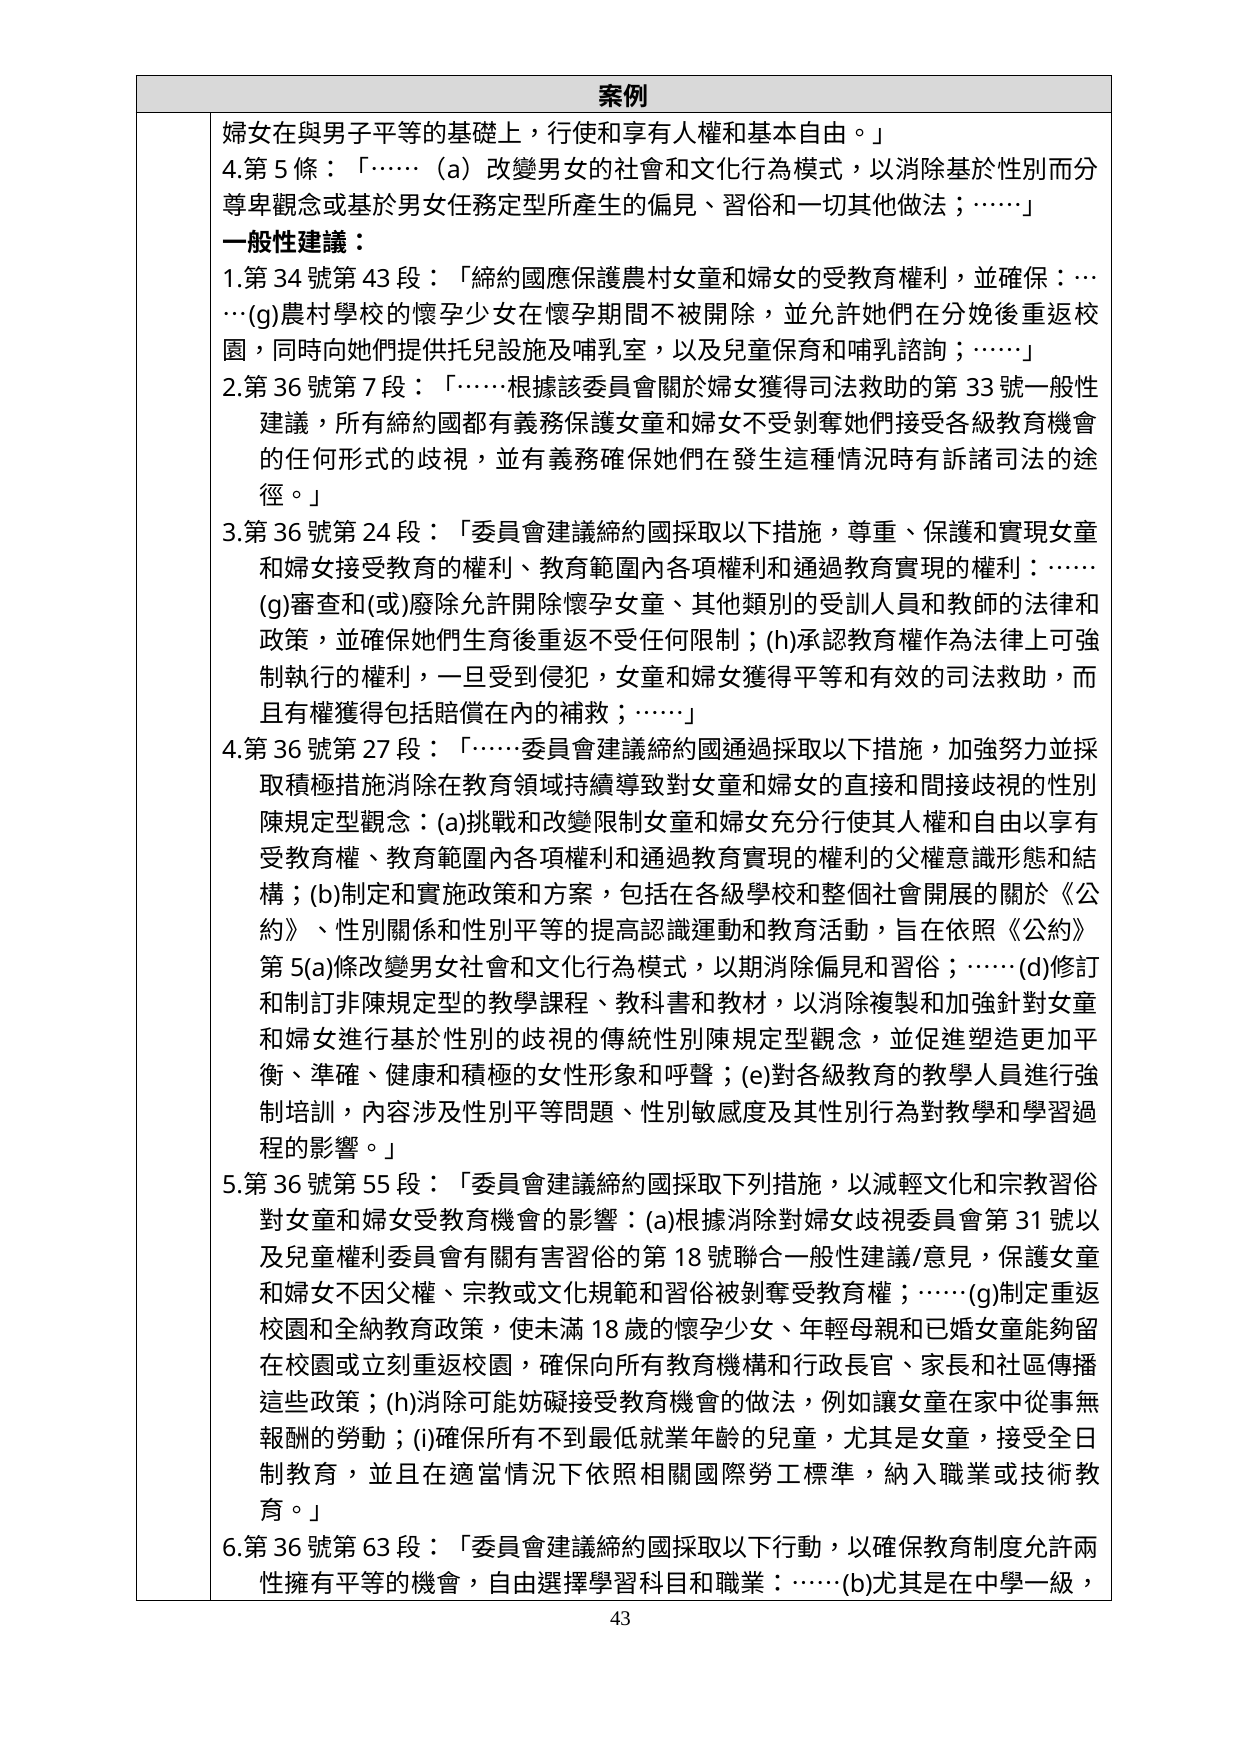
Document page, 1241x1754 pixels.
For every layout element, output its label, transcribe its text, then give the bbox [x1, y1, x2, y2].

table_header 案例 [137, 76, 1111, 112]
table_cell 婦女在與男子平等的基礎上，行使和享有人權和基本自由。」 第5條：「……（a）改變男女的社會和文化行為模式，以消除基於性別而分尊卑觀念或基於男女任務定型所產生的偏見、習俗和一切其他做法；……」 一般性建議： 第34號第43段：「締約國應保護農村女童和婦女的受教育權利，並確保：……(g)農村學校的懷孕少女在懷孕期間不被開除，並允許她們在分娩後重返校園，同時向她們提供托兒設施及哺乳室，以及兒童保育和哺乳諮詢；……」 第36號第7段：「……根據該委員會關於婦女獲得司法救助的第33號一般性建議，所有締約國都有義務保護女童和婦女不受剝奪她們接受各級教育機會的任何形式的歧視，並有義務確保她們在發生這種情況時有訴諸司法的途徑。」 第36號第24段：「委員會建議締約國採取以下措施，尊重、保護和實現女童和婦女接受教育的權利、教育範圍內各項權利和通過教育實現的權利：……(g)審查和(或)廢除允許開除懷孕女童、其他類別的受訓人員和教師的法律和政策，並確保她們生育後重返不受任何限制；(h)承認教育權作為法律上可強制執行的權利，一旦受到侵犯，女童和婦女獲得平等和有效的司法救助，而且有權獲得包括賠償在內的補救；……」 第36號第27段：「……委員會建議締約國通過採取以下措施，加強努力並採取積極措施消除在教育領域持續導致對女童和婦女的直接和間接歧視的性別陳規定型觀念：(a)挑戰和改變限制女童和婦女充分行使其人權和自由以享有受教育權、教育範圍內各項權利和通過教育實現的權利的父權意識形態和結構；(b)制定和實施政策和方案，包括在各級學校和整個社會開展的關於《公約》、性別關係和性別平等的提高認識運動和教育活動，旨在依照《公約》第5(a)條改變男女社會和文化行為模式，以期消除偏見和習俗；……(d)修訂和制訂非陳規定型的教學課程、教科書和教材，以消除複製和加強針對女童和婦女進行基於性別的歧視的傳統性別陳規定型觀念，並促進塑造更加平衡、準確、健康和積極的女性形象和呼聲；(e)對各級教育的教學人員進行強制培訓，內容涉及性別平等問題、性別敏感度及其性別行為對教學和學習過程的影響。」 第36號第55段：「委員會建議締約國採取下列措施，以減輕文化和宗教習俗對女童和婦女受教育機會的影響：(a)根據消除對婦女歧視委員會第31號以及兒童權利委員會有關有害習俗的第18號聯合一般性建議/意見，保護女童和婦女不因父權、宗教或文化規範和習俗被剝奪受教育權；……(g)制定重返校園和全納教育政策，使未滿18歲的懷孕少女、年輕母親和已婚女童能夠留在校園或立刻重返校園，確保向所有教育機構和行政長官、家長和社區傳播這些政策；(h)消除可能妨礙接受教育機會的做法，例如讓女童在家中從事無報酬的勞動；(i)確保所有不到最低就業年齡的兒童，尤其是女童，接受全日制教育，並且在適當情況下依照相關國際勞工標準，納入職業或技術教育。」 第36號第63段：「委員會建議締約國採取以下行動，以確保教育制度允許兩性擁有平等的機會，自由選擇學習科目和職業：……(b)尤其是在中學一級， [211, 113, 1111, 1599]
table_cell [137, 113, 210, 1599]
